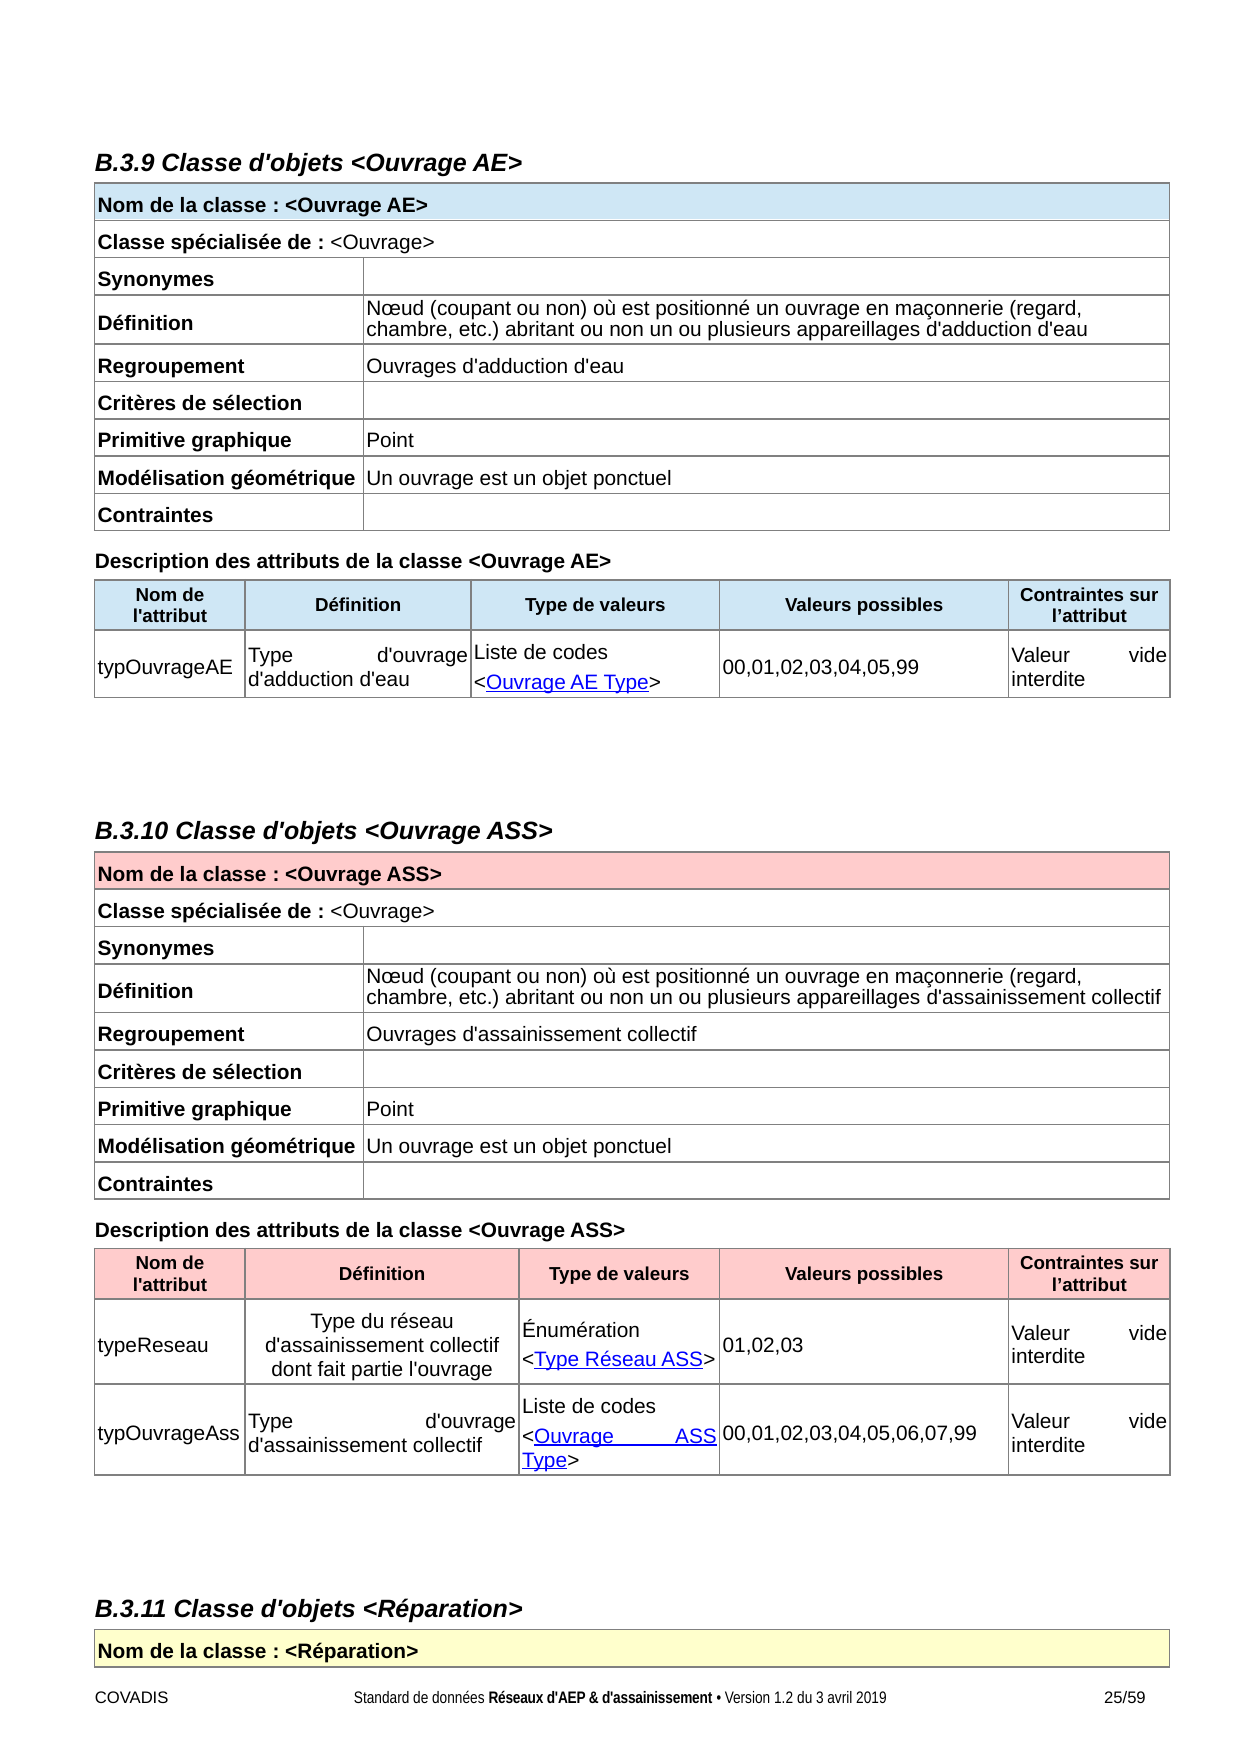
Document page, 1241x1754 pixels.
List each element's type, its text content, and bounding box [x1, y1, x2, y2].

table_cell Type du réseau d'assainissement collectif dont fait partie l'ouvrage [246, 1300, 518, 1383]
table_cell [364, 1163, 1169, 1198]
table_cell 00,01,02,03,04,05,99 [720, 631, 1008, 697]
table_cell Point [364, 1088, 1169, 1124]
table_cell Modélisation géométrique [95, 1125, 363, 1161]
table_cell typeReseau [95, 1300, 244, 1383]
table_cell [364, 258, 1169, 294]
table_cell typOuvrageAE [95, 631, 244, 697]
table_cell Contraintes [95, 1163, 363, 1198]
text Description des attributs de la classe <Ouvrage ASS> [94, 1218, 1169, 1242]
table_cell Classe spécialisée de : <Ouvrage> [95, 890, 1169, 926]
table_header Nom de l'attribut [95, 581, 244, 629]
table_cell Critères de sélection [95, 1051, 363, 1086]
table_cell [364, 382, 1169, 418]
table_header Type de valeurs [520, 1249, 719, 1298]
table_header Valeurs possibles [720, 1249, 1008, 1298]
table_cell 00,01,02,03,04,05,06,07,99 [720, 1385, 1008, 1474]
table_cell Liste de codes <Ouvrage AE Type> [472, 631, 719, 697]
table_cell 01,02,03 [720, 1300, 1008, 1383]
table_cell Définition [95, 296, 363, 343]
table_cell Valeur vide interdite [1009, 631, 1169, 697]
table_header Contraintes sur l’attribut [1009, 1249, 1169, 1298]
table_cell Un ouvrage est un objet ponctuel [364, 1125, 1169, 1161]
table_header Nom de la classe : <Réparation> [95, 1630, 1169, 1666]
table_cell Énumération <Type Réseau ASS> [520, 1300, 719, 1383]
table_header Nom de la classe : <Ouvrage AE> [95, 184, 1169, 219]
table_header Valeurs possibles [720, 581, 1008, 629]
table_cell Classe spécialisée de : <Ouvrage> [95, 221, 1169, 257]
table_cell Valeur vide interdite [1009, 1385, 1169, 1474]
table_cell Ouvrages d'assainissement collectif [364, 1013, 1169, 1049]
table_cell typOuvrageAss [95, 1385, 244, 1474]
text Description des attributs de la classe <Ouvrage AE> [94, 549, 1169, 573]
subtitle Classe d'objets <Ouvrage AE> [94, 148, 1169, 176]
table_cell Primitive graphique [95, 420, 363, 455]
table_cell Valeur vide interdite [1009, 1300, 1169, 1383]
table_cell Critères de sélection [95, 382, 363, 418]
table_header Contraintes sur l’attribut [1009, 581, 1169, 629]
subtitle Classe d'objets <Ouvrage ASS> [94, 816, 1169, 845]
table_header Définition [246, 1249, 518, 1298]
table_cell Synonymes [95, 927, 363, 963]
table_header Définition [246, 581, 470, 629]
table_cell Définition [95, 965, 363, 1012]
table_cell Regroupement [95, 345, 363, 381]
table_cell Contraintes [95, 494, 363, 530]
table_cell Synonymes [95, 258, 363, 294]
table_cell Nœud (coupant ou non) où est positionné un ouvrage en maçonnerie (regard, chambre, etc.) abritant ou non un ou plusieurs appareillages d'adduction d'eau [364, 296, 1169, 343]
table_cell Type d'ouvrage d'assainissement collectif [246, 1385, 518, 1474]
table_header Type de valeurs [472, 581, 719, 629]
table_cell Regroupement [95, 1013, 363, 1049]
table_cell Point [364, 420, 1169, 455]
table_cell Primitive graphique [95, 1088, 363, 1124]
table_header Nom de l'attribut [95, 1249, 244, 1298]
table_cell Un ouvrage est un objet ponctuel [364, 457, 1169, 492]
subtitle Classe d'objets <Réparation> [94, 1594, 1169, 1623]
table_cell [364, 494, 1169, 530]
table_cell Modélisation géométrique [95, 457, 363, 492]
table_cell Liste de codes <Ouvrage ASS Type> [520, 1385, 719, 1474]
table_cell [364, 1051, 1169, 1086]
table_header Nom de la classe : <Ouvrage ASS> [95, 853, 1169, 888]
table_cell Ouvrages d'adduction d'eau [364, 345, 1169, 381]
table_cell [364, 927, 1169, 963]
table_cell Type d'ouvrage d'adduction d'eau [246, 631, 470, 697]
table_cell Nœud (coupant ou non) où est positionné un ouvrage en maçonnerie (regard, chambre, etc.) abritant ou non un ou plusieurs appareillages d'assainissement collectif [364, 965, 1169, 1012]
